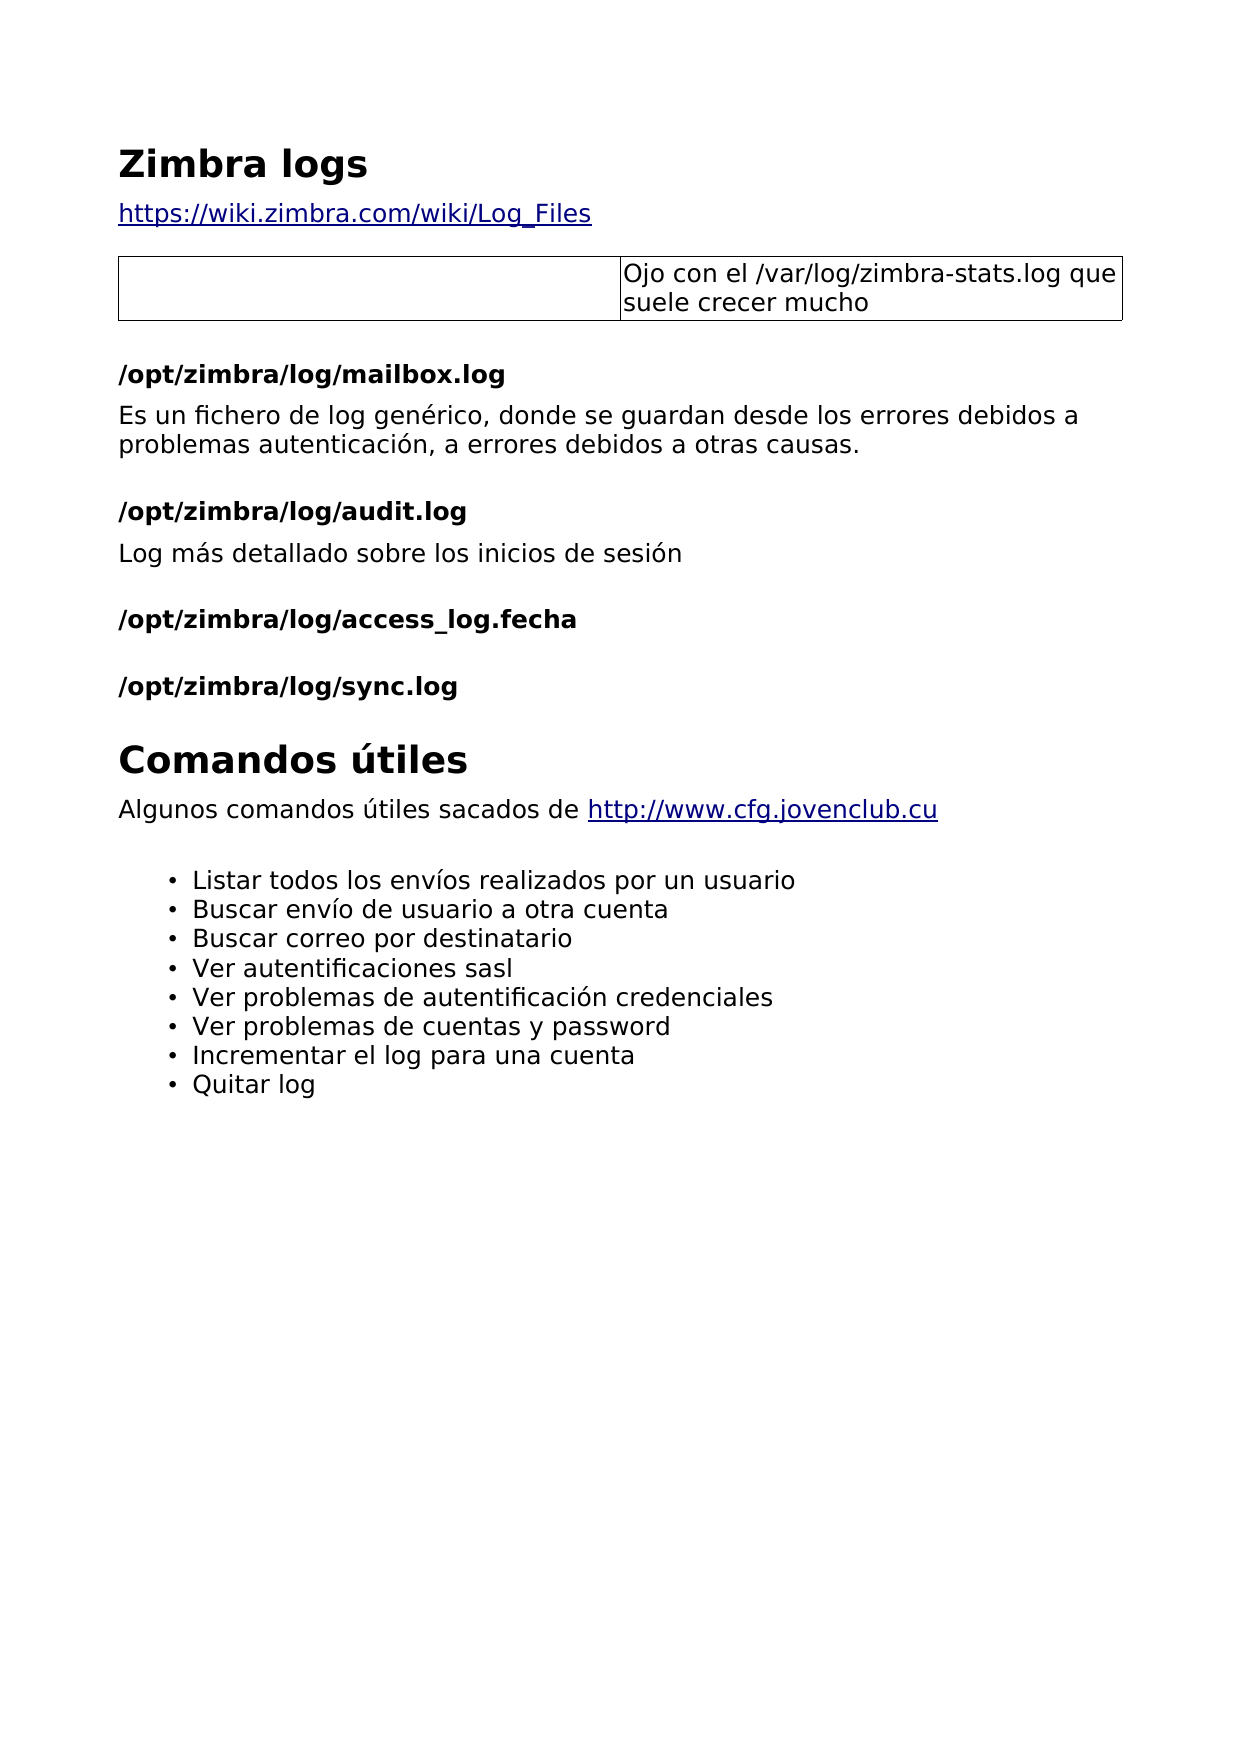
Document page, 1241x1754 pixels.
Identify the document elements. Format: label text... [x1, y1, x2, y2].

table_header [119, 257, 620, 320]
text Algunos comandos útiles sacados de http://www.cfg.jovenclub.cu [118, 795, 1122, 824]
list Ver autentificaciones sasl [177, 954, 1122, 983]
list Buscar envío de usuario a otra cuenta [177, 896, 1122, 925]
list Ver problemas de cuentas y password [177, 1012, 1122, 1041]
text Es un fichero de log genérico, donde se guardan desde los errores debidos a problemas autenticación, a errores debidos a otras causas. [118, 402, 1122, 460]
subtitle /opt/zimbra/log/audit.log [118, 497, 1122, 527]
list Buscar correo por destinatario [177, 925, 1122, 954]
subtitle /opt/zimbra/log/mailbox.log [118, 360, 1122, 389]
text Log más detallado sobre los inicios de sesión [118, 539, 1122, 568]
subtitle Comandos útiles [118, 739, 1122, 783]
subtitle /opt/zimbra/log/sync.log [118, 672, 1122, 702]
list Ver problemas de autentificación credenciales [177, 983, 1122, 1012]
subtitle Zimbra logs [118, 143, 1122, 187]
list Quitar log [177, 1071, 1122, 1100]
list Incrementar el log para una cuenta [177, 1041, 1122, 1071]
subtitle /opt/zimbra/log/access_log.fecha [118, 606, 1122, 635]
list Listar todos los envíos realizados por un usuario [177, 866, 1122, 896]
table_header Ojo con el /var/log/zimbra-stats.log que suele crecer mucho [621, 257, 1122, 320]
text https://wiki.zimbra.com/wiki/Log_Files [118, 199, 1122, 228]
